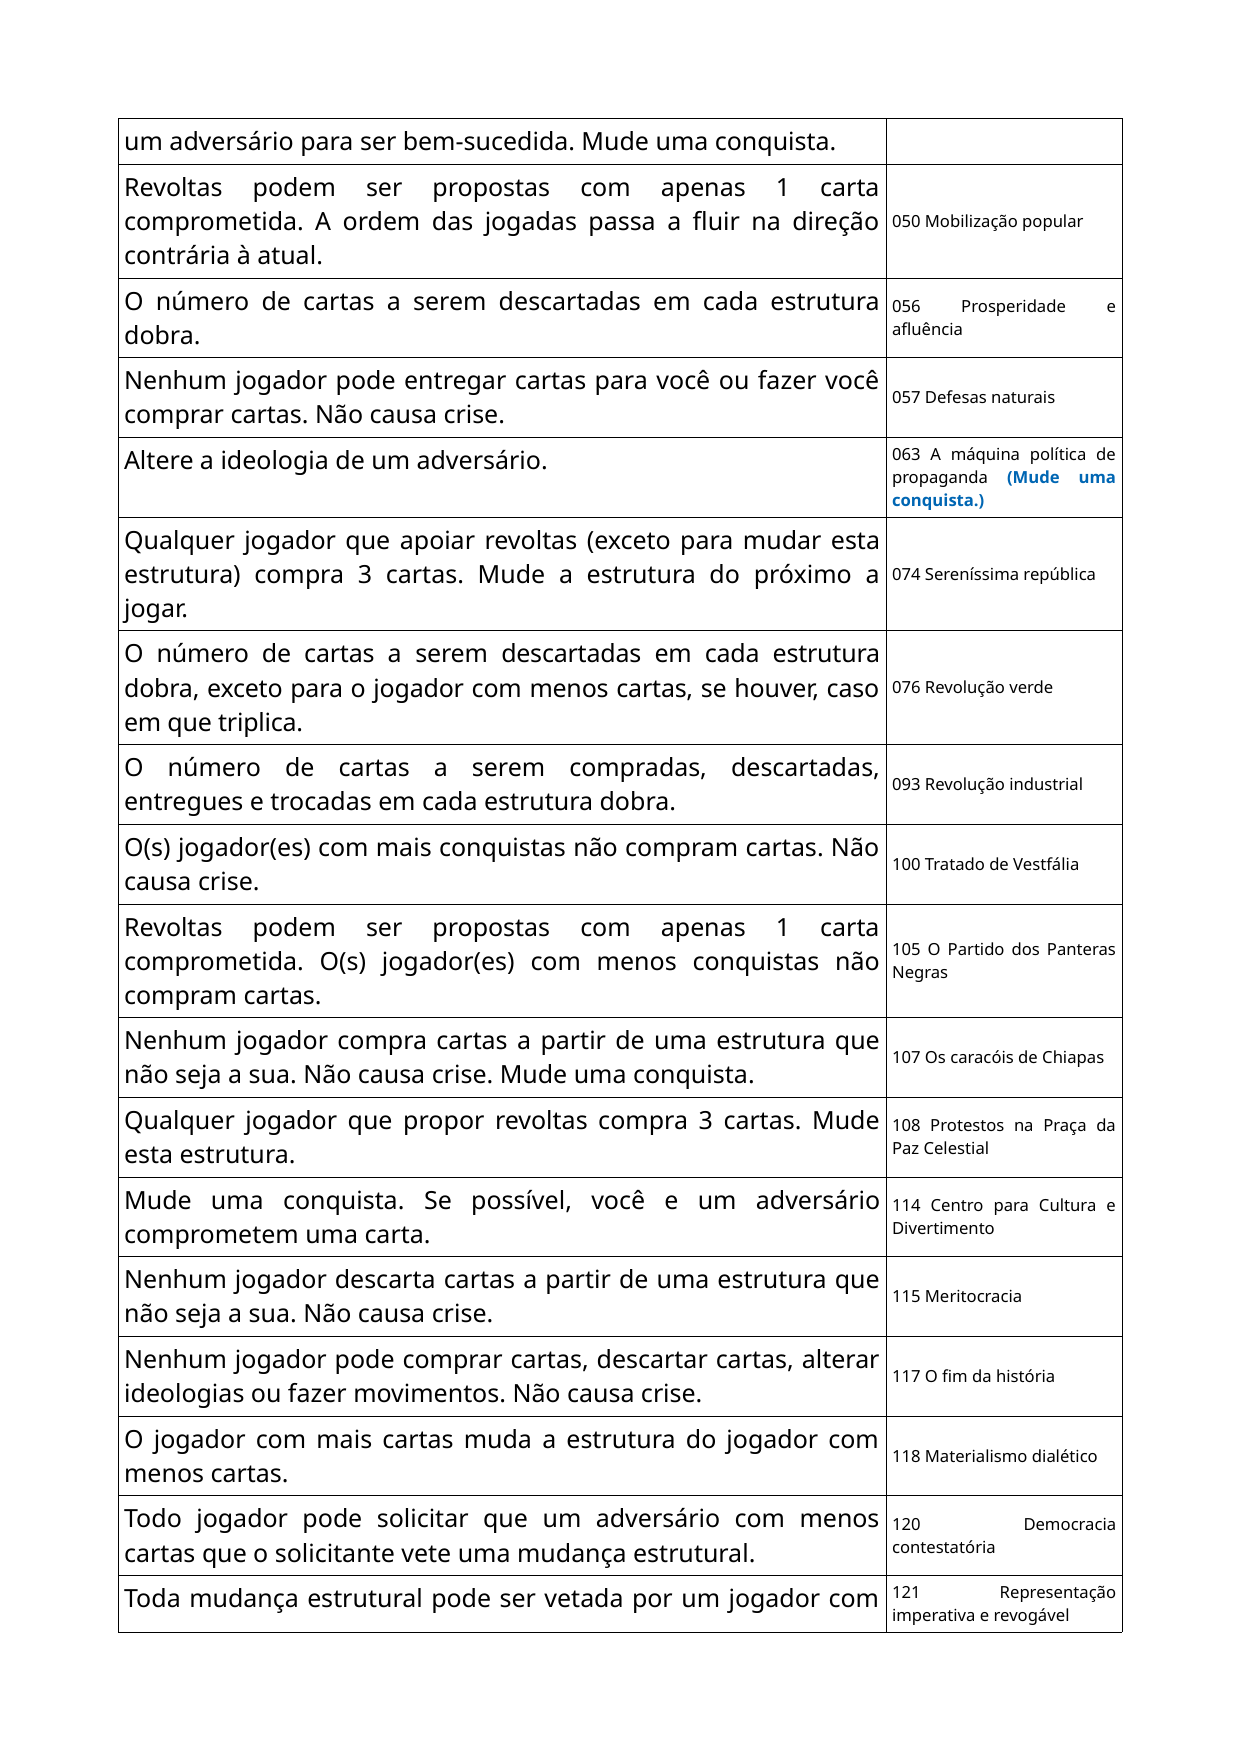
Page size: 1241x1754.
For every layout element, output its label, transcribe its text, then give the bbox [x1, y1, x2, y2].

table_cell [887, 119, 1122, 164]
table_cell 115 Meritocracia [887, 1257, 1122, 1336]
table_cell um adversário para ser bem-sucedida. Mude uma conquista. [119, 119, 886, 164]
table_cell Revoltas podem ser propostas com apenas 1 carta comprometida. A ordem das jogadas passa a fluir na direção contrária à atual. [119, 165, 886, 277]
table_cell Nenhum jogador pode entregar cartas para você ou fazer você comprar cartas. Não causa crise. [119, 358, 886, 437]
table_cell 118 Materialismo dialético [887, 1417, 1122, 1495]
table_cell 093 Revolução industrial [887, 745, 1122, 824]
table_cell Nenhum jogador descarta cartas a partir de uma estrutura que não seja a sua. Não causa crise. [119, 1257, 886, 1336]
table_cell Todo jogador pode solicitar que um adversário com menos cartas que o solicitante vete uma mudança estrutural. [119, 1496, 886, 1575]
table_cell 120 Democracia contestatória [887, 1496, 1122, 1575]
table_cell 107 Os caracóis de Chiapas [887, 1018, 1122, 1097]
table_cell 057 Defesas naturais [887, 358, 1122, 437]
table_cell 121 Representação imperativa e revogável [887, 1576, 1122, 1632]
table_cell Nenhum jogador pode comprar cartas, descartar cartas, alterar ideologias ou fazer movimentos. Não causa crise. [119, 1337, 886, 1416]
table_cell 050 Mobilização popular [887, 165, 1122, 277]
table_cell Qualquer jogador que propor revoltas compra 3 cartas. Mude esta estrutura. [119, 1098, 886, 1177]
table_cell 056 Prosperidade e afluência [887, 279, 1122, 357]
table_cell 105 O Partido dos Panteras Negras [887, 905, 1122, 1017]
table_cell 117 O fim da história [887, 1337, 1122, 1416]
table_cell 100 Tratado de Vestfália [887, 825, 1122, 903]
table_cell Nenhum jogador compra cartas a partir de uma estrutura que não seja a sua. Não causa crise. Mude uma conquista. [119, 1018, 886, 1097]
table_cell Revoltas podem ser propostas com apenas 1 carta comprometida. O(s) jogador(es) com menos conquistas não compram cartas. [119, 905, 886, 1017]
table_cell O número de cartas a serem descartadas em cada estrutura dobra, exceto para o jogador com menos cartas, se houver, caso em que triplica. [119, 631, 886, 744]
table_cell Qualquer jogador que apoiar revoltas (exceto para mudar esta estrutura) compra 3 cartas. Mude a estrutura do próximo a jogar. [119, 518, 886, 630]
table_cell 074 Sereníssima república [887, 518, 1122, 630]
table_cell O número de cartas a serem compradas, descartadas, entregues e trocadas em cada estrutura dobra. [119, 745, 886, 824]
table_cell Toda mudança estrutural pode ser vetada por um jogador com [119, 1576, 886, 1632]
table_cell 063 A máquina política de propaganda (Mude uma conquista.) [887, 438, 1122, 517]
table_cell O número de cartas a serem descartadas em cada estrutura dobra. [119, 279, 886, 357]
table_cell 114 Centro para Cultura e Divertimento [887, 1178, 1122, 1256]
table_cell Mude uma conquista. Se possível, você e um adversário comprometem uma carta. [119, 1178, 886, 1256]
table_cell O(s) jogador(es) com mais conquistas não compram cartas. Não causa crise. [119, 825, 886, 903]
table_cell O jogador com mais cartas muda a estrutura do jogador com menos cartas. [119, 1417, 886, 1495]
table_cell 076 Revolução verde [887, 631, 1122, 744]
table_cell Altere a ideologia de um adversário. [119, 438, 886, 517]
table_cell 108 Protestos na Praça da Paz Celestial [887, 1098, 1122, 1177]
